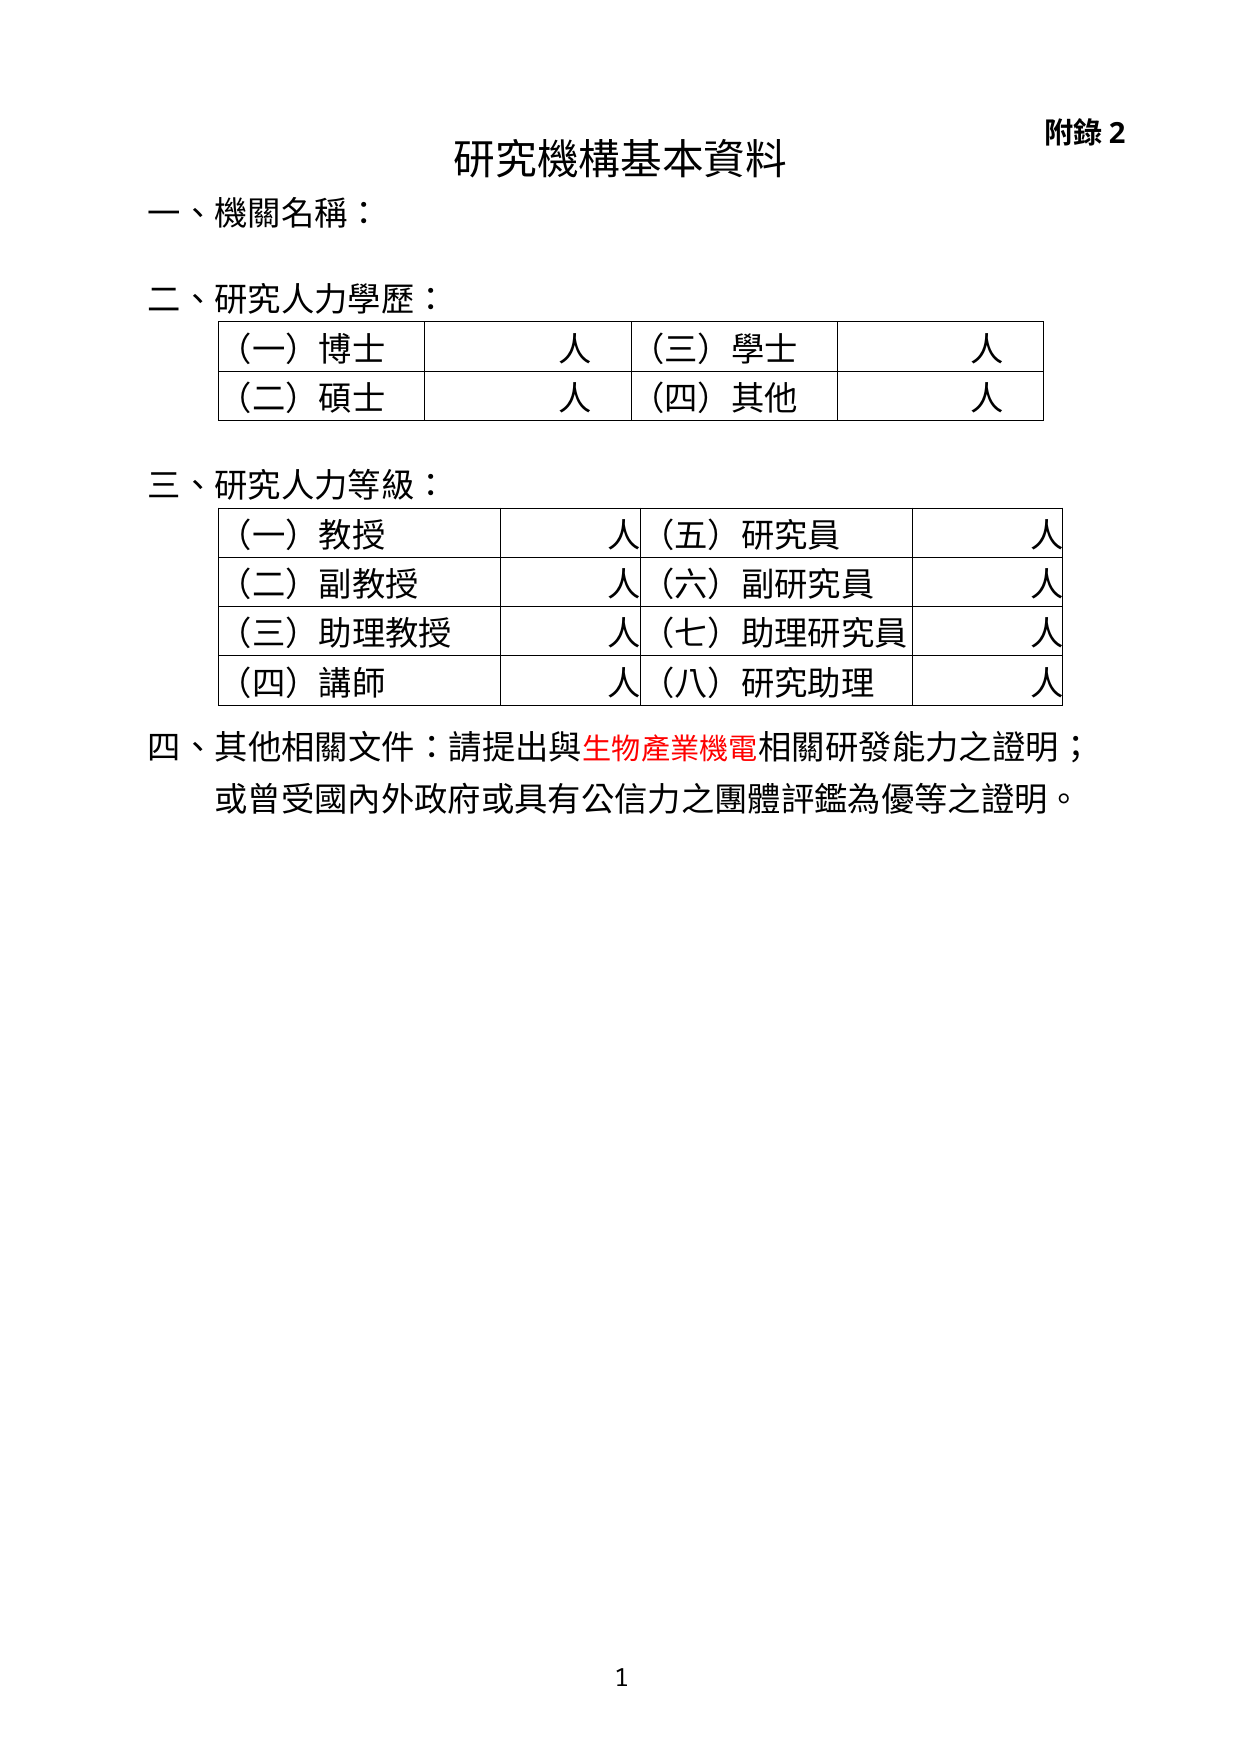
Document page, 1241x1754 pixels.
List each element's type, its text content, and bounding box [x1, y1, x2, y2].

text 三、研究人力等級： [148, 459, 1092, 507]
table_cell （二）碩士 [219, 372, 424, 420]
table_cell （八）研究助理 [641, 656, 912, 704]
table_header 人 [838, 322, 1043, 371]
text 四、其他相關文件：請提出與生物產業機電相關研發能力之證明；或曾受國內外政府或具有公信力之團體評鑑為優等之證明。 [148, 718, 1092, 822]
table_cell 人 [913, 607, 1062, 655]
table_cell （四）講師 [219, 656, 500, 704]
text 研究機構基本資料 [148, 126, 1092, 186]
table_cell 人 [501, 607, 640, 655]
table_header 人 [501, 509, 640, 557]
table_header （三）學士 [632, 322, 837, 371]
table_cell （三）助理教授 [219, 607, 500, 655]
text 附錄2 [1044, 109, 1126, 151]
table_cell 人 [425, 372, 631, 420]
table_cell （七）助理研究員 [641, 607, 912, 655]
table_cell （四）其他 [632, 372, 837, 420]
table_cell （六）副研究員 [641, 558, 912, 606]
table_cell 人 [913, 558, 1062, 606]
table_cell （二）副教授 [219, 558, 500, 606]
table_header （一）博士 [219, 322, 424, 371]
table_header 人 [913, 509, 1062, 557]
table_header （五）研究員 [641, 509, 912, 557]
table_cell 人 [501, 656, 640, 704]
table_header 人 [425, 322, 631, 371]
table_cell 人 [838, 372, 1043, 420]
text 二、研究人力學歷： [148, 273, 1092, 321]
table_cell 人 [501, 558, 640, 606]
table_cell 人 [913, 656, 1062, 704]
text 一、機關名稱： [148, 186, 1092, 235]
table_header （一）教授 [219, 509, 500, 557]
